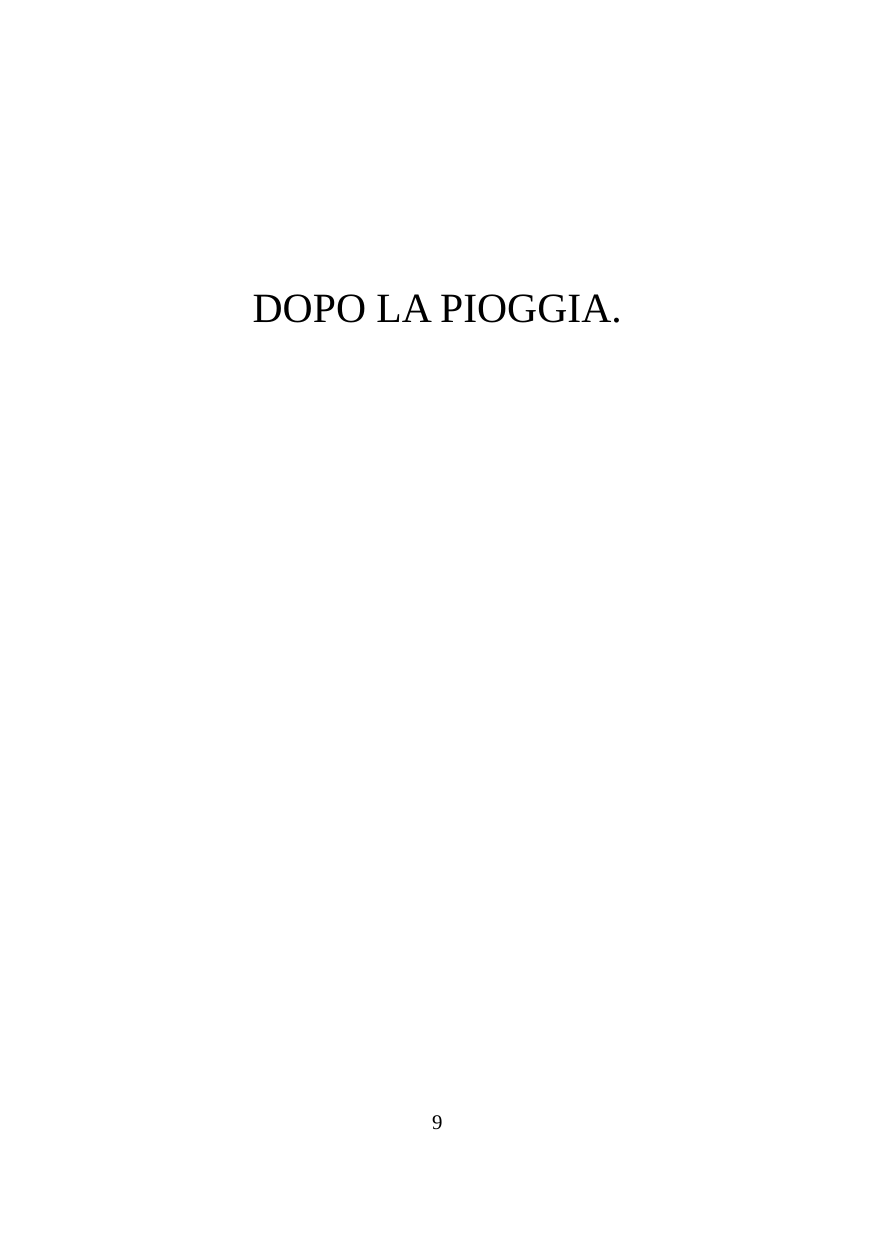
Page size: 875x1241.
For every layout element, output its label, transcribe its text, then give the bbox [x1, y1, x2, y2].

subtitle DOPO LA PIOGGIA. [106, 283, 768, 331]
